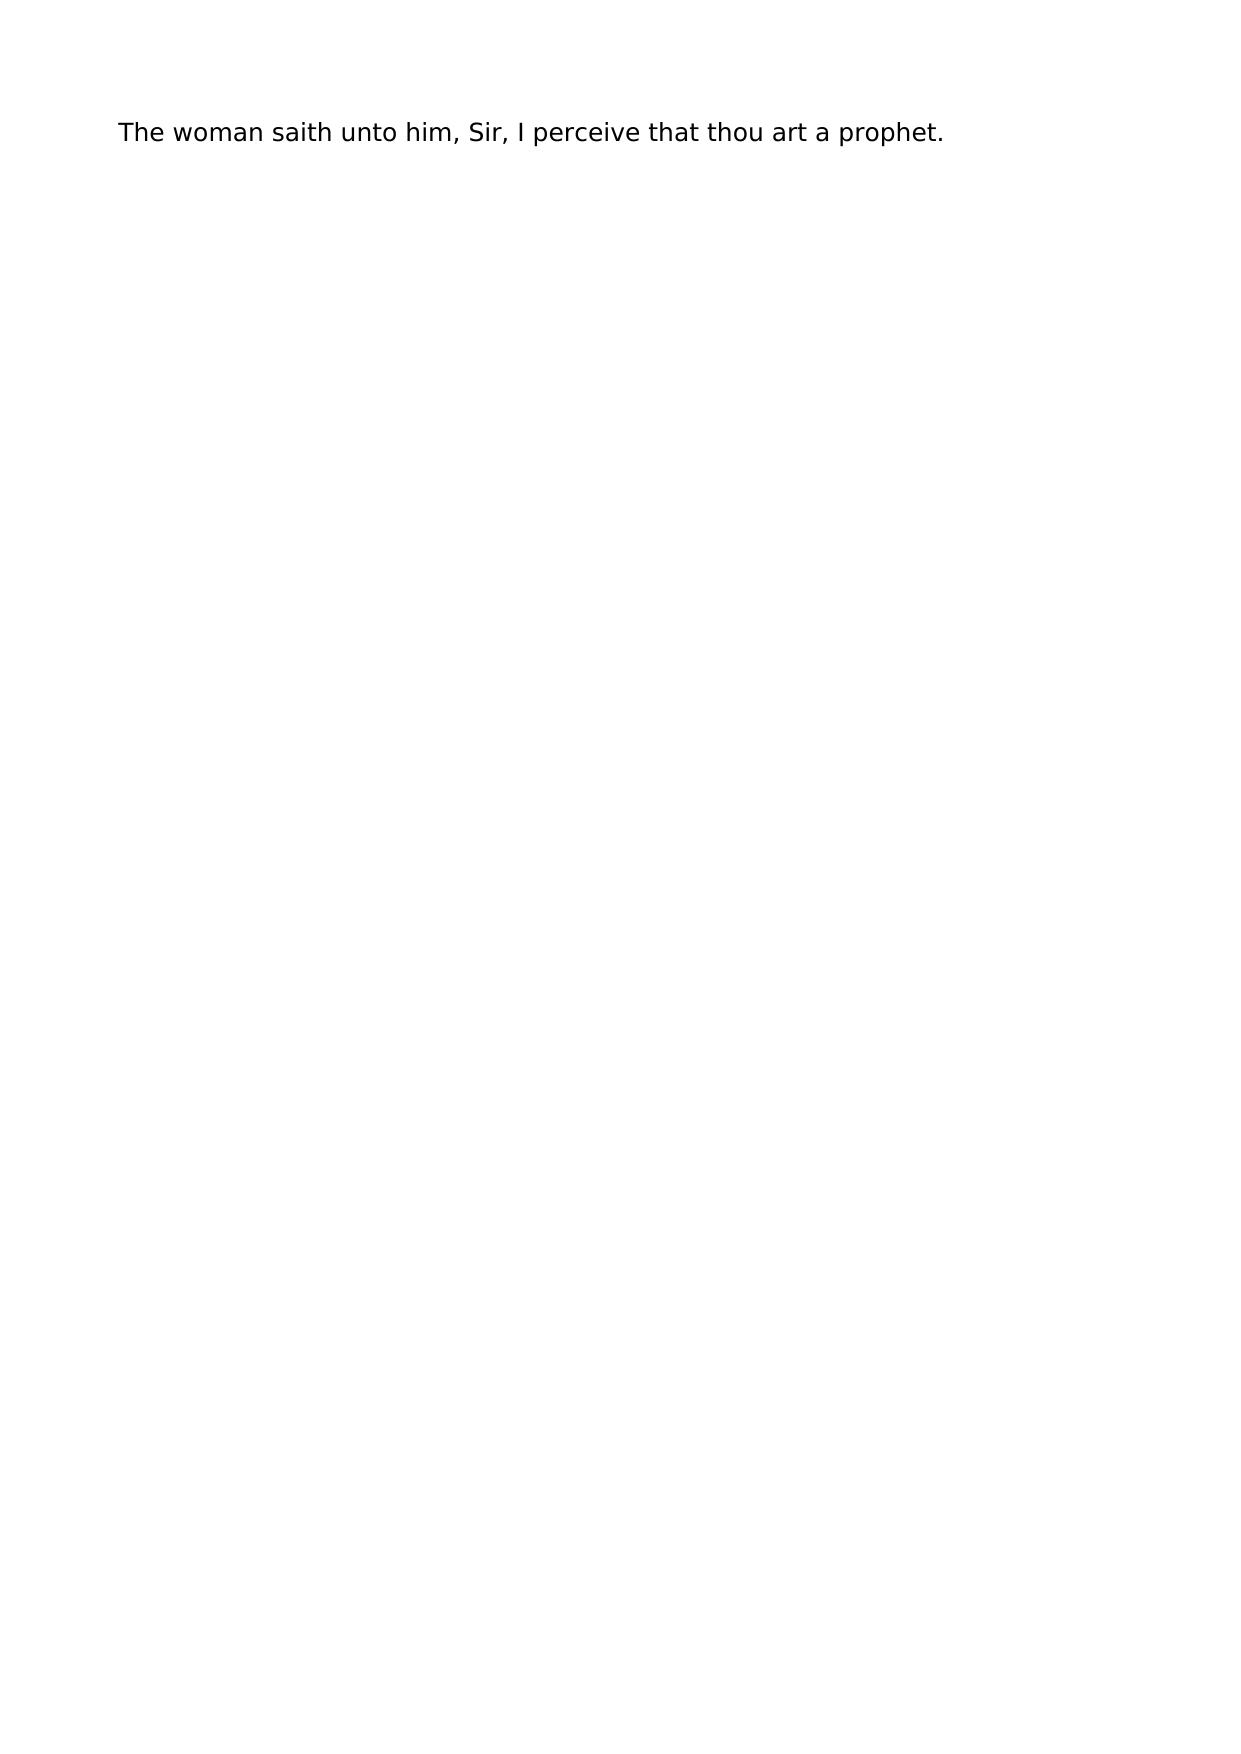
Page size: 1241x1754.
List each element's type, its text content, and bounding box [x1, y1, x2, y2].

text The woman saith unto him, Sir, I perceive that thou art a prophet. [118, 118, 1122, 147]
